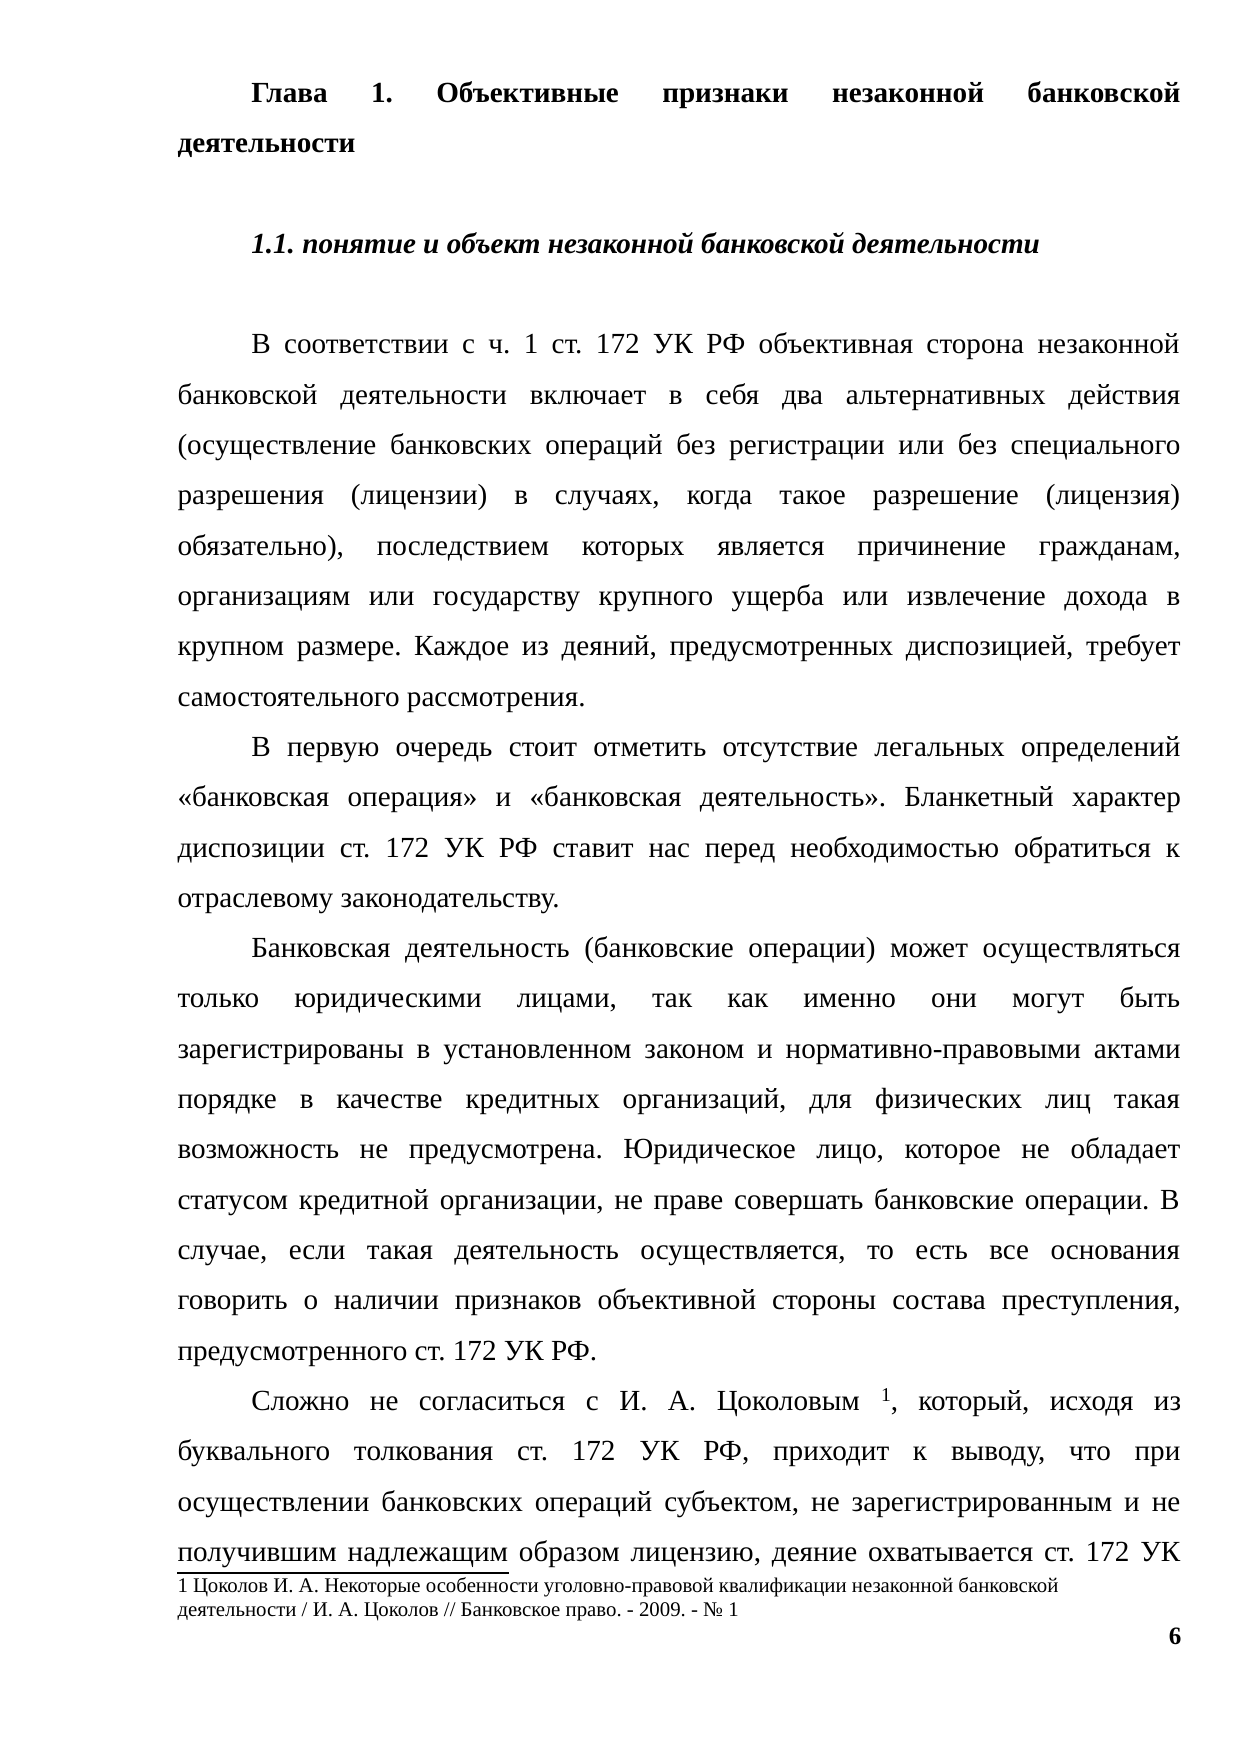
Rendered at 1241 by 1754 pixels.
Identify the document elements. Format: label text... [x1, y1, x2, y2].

text Банковская деятельность (банковские операции) может осуществляться только юридическими лицами, так как именно они могут быть зарегистрированы в установленном законом и нормативно-правовыми актами порядке в качестве кредитных организаций, для физических лиц такая возможность не предусмотрена. Юридическое лицо, которое не обладает статусом кредитной организации, не праве совершать банковские операции. В случае, если такая деятельность осуществляется, то есть все основания говорить о наличии признаков объективной стороны состава преступления, предусмотренного ст. 172 УК РФ. [177, 930, 1181, 1366]
text 1.1. понятие и объект незаконной банковской деятельности [177, 226, 1181, 259]
text Глава 1. Объективные признаки незаконной банковской деятельности [177, 75, 1181, 159]
text Цоколов И. А. Некоторые особенности уголовно-правовой квалификации незаконной банковской деятельности / И. А. Цоколов // Банковское право. - 2009. - № 1 [177, 1573, 1181, 1621]
text В соответствии с ч. 1 ст. 172 УК РФ объективная сторона незаконной банковской деятельности включает в себя два альтернативных действия (осуществление банковских операций без регистрации или без специального разрешения (лицензии) в случаях, когда такое разрешение (лицензия) обязательно), последствием которых является причинение гражданам, организациям или государству крупного ущерба или извлечение дохода в крупном размере. Каждое из деяний, предусмотренных диспозицией, требует самостоятельного рассмотрения. [177, 327, 1181, 712]
text В первую очередь стоит отметить отсутствие легальных определений «банковская операция» и «банковская деятельность». Бланкетный характер диспозиции ст. 172 УК РФ ставит нас перед необходимостью обратиться к отраслевому законодательству. [177, 729, 1181, 913]
text Сложно не согласиться с И. А. Цоколовым , который, исходя из буквального толкования ст. 172 УК РФ, приходит к выводу, что при осуществлении банковских операций субъектом, не зарегистрированным и не получившим надлежащим образом лицензию, деяние охватывается ст. 172 УК РФ. [177, 1383, 1181, 1568]
